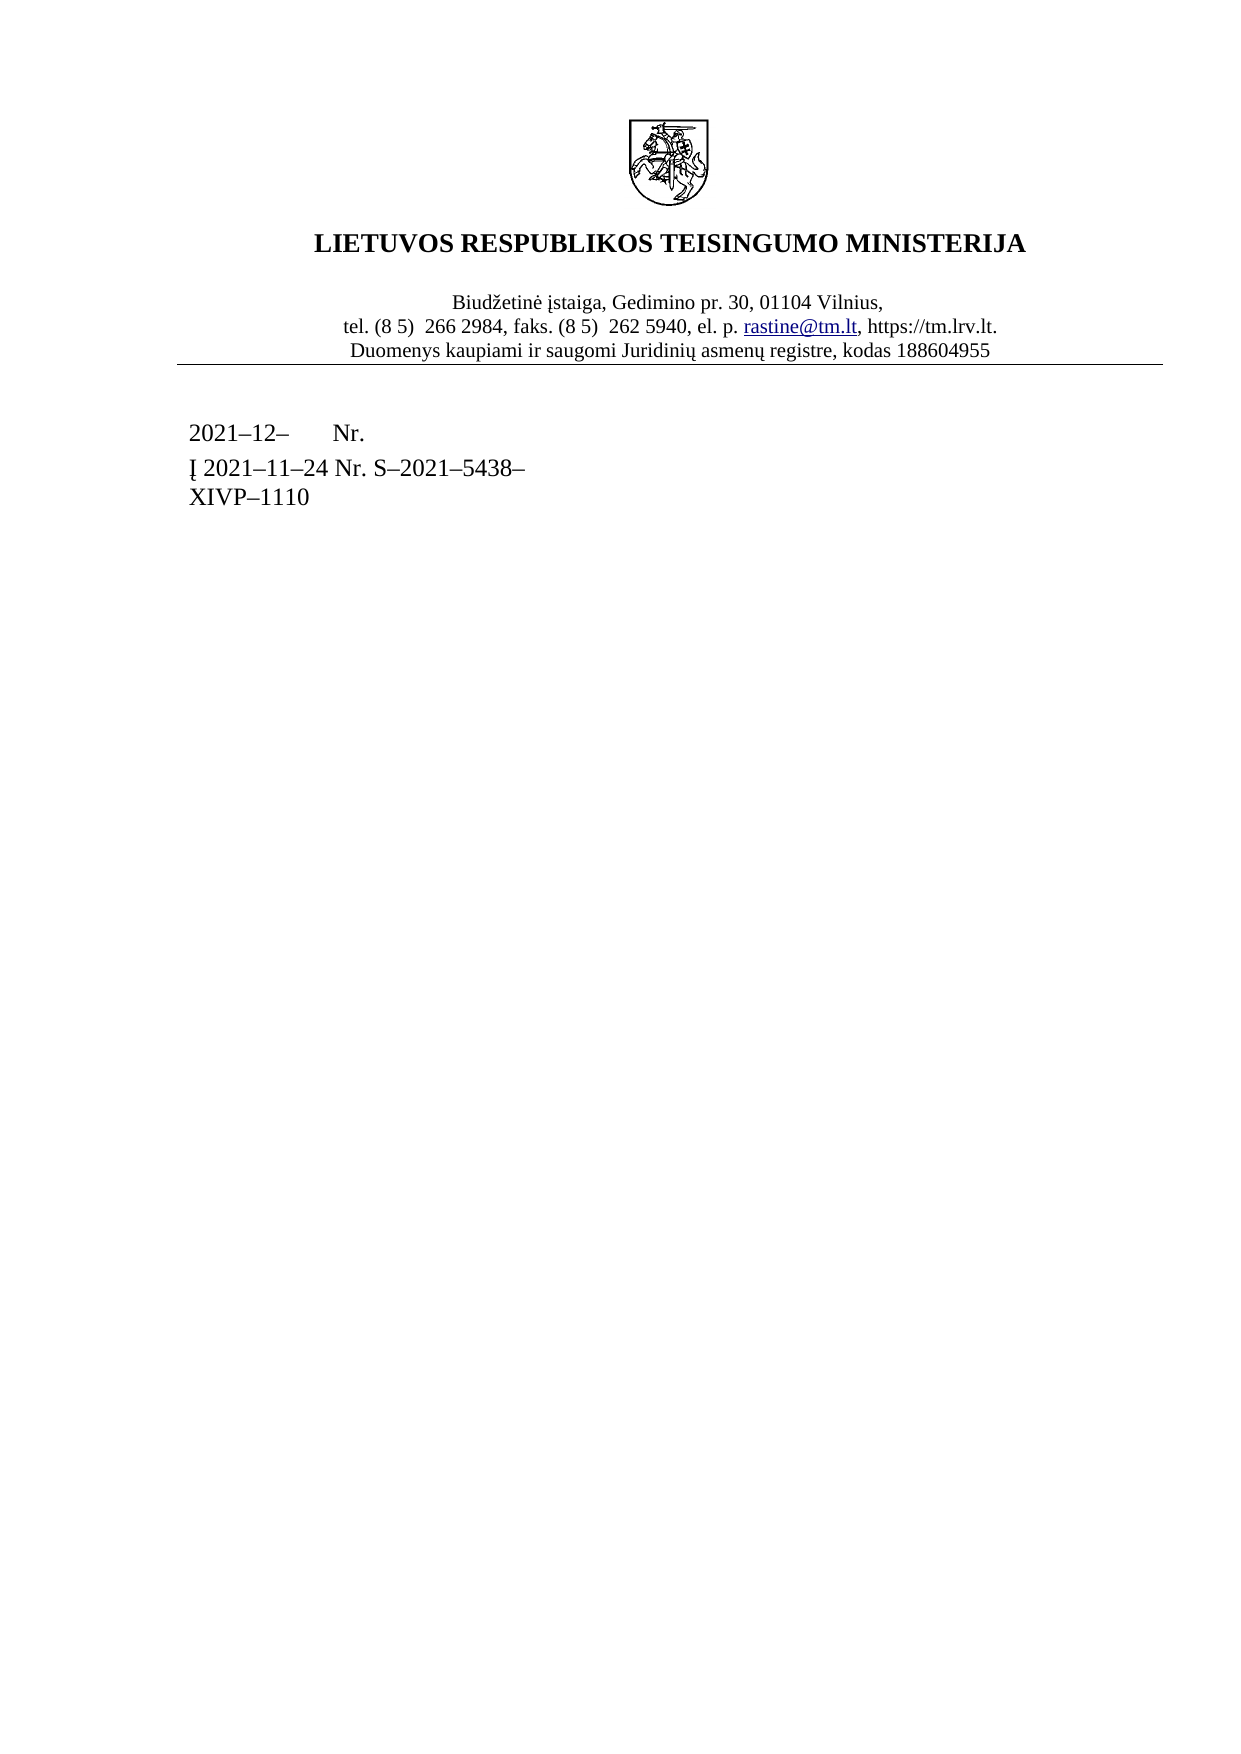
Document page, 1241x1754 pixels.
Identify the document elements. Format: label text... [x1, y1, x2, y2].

table_cell Į 2021–11–24 Nr. S–2021–5438–XIVP–1110 [177, 453, 598, 511]
table_cell [598, 453, 603, 511]
table_header 2021–12– Nr. [177, 418, 603, 453]
